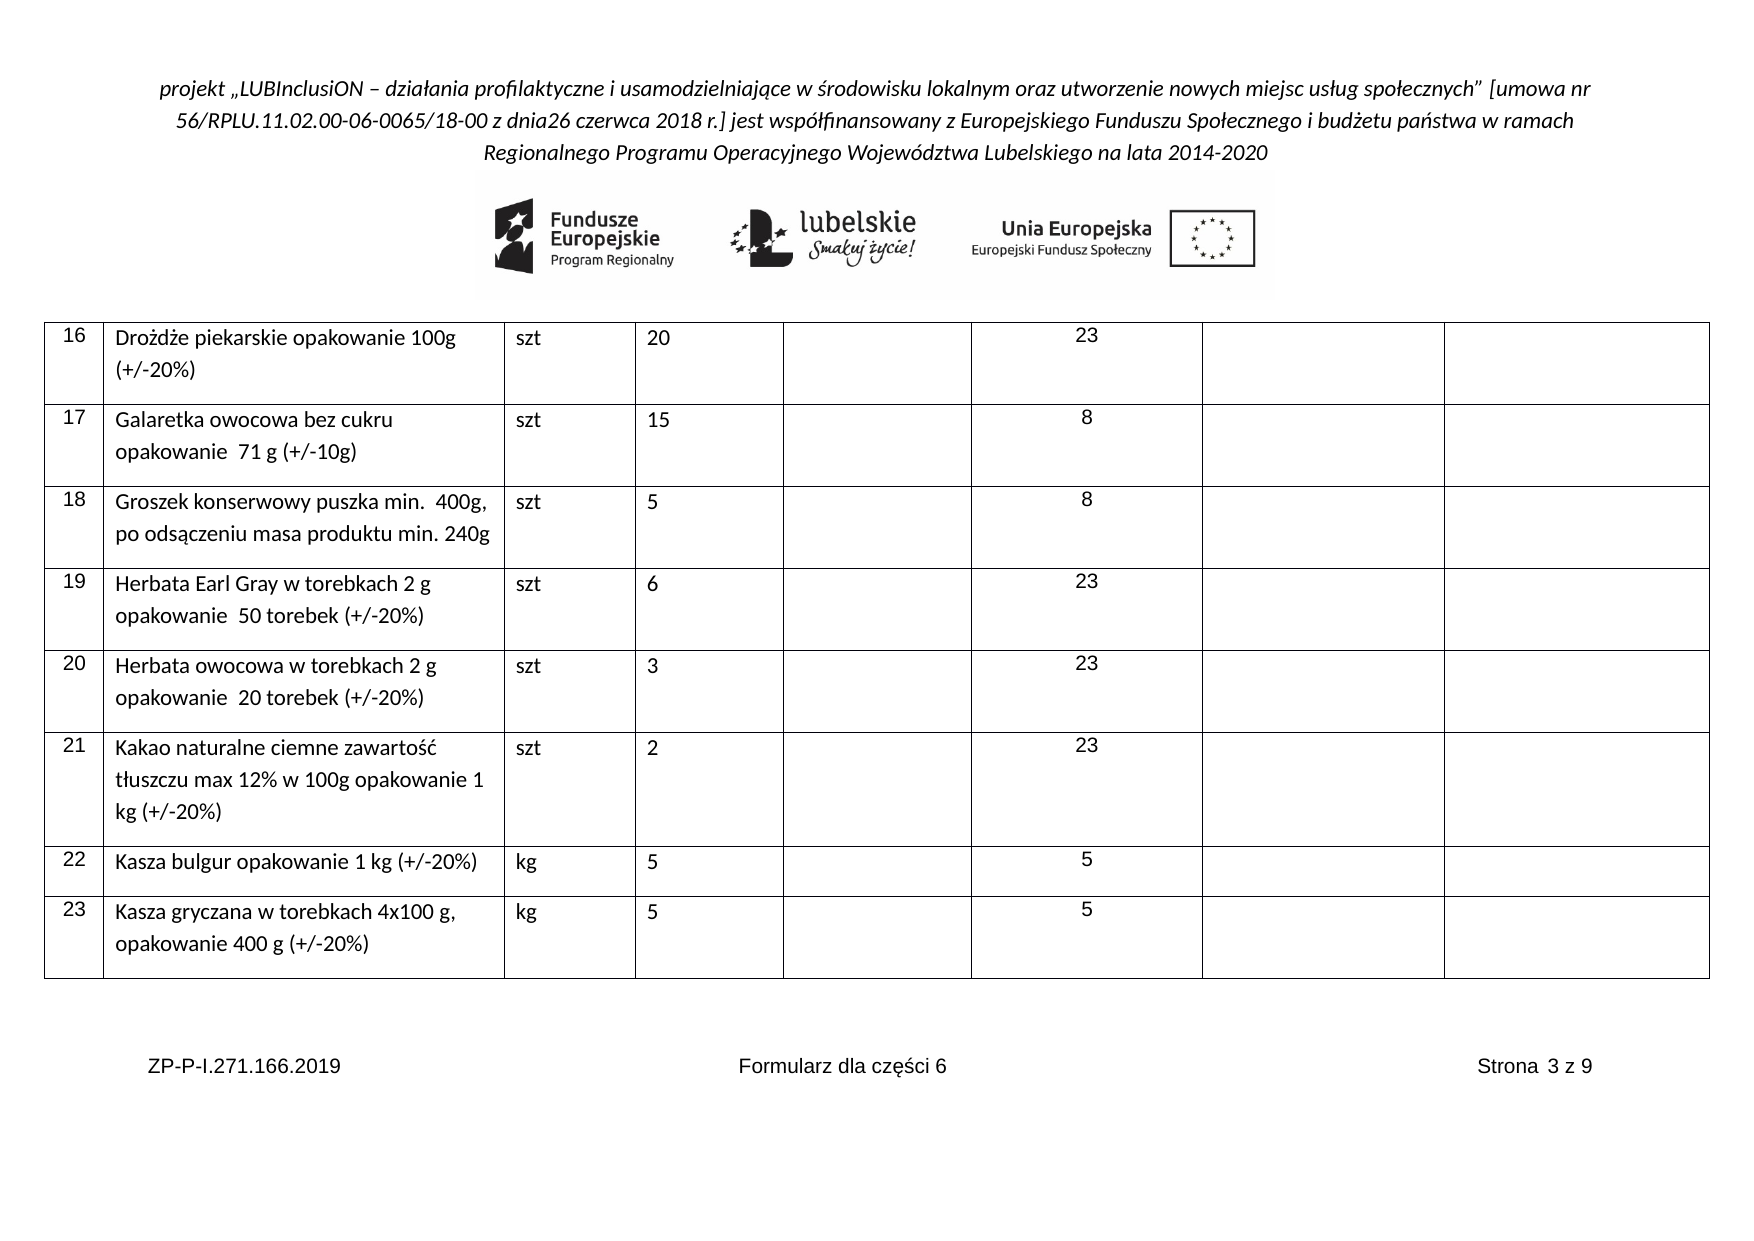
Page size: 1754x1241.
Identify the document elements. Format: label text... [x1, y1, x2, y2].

table_cell Kasza bulgur opakowanie 1 kg (+/-20%) [104, 847, 504, 896]
table_cell [784, 569, 971, 650]
table_cell 5 [636, 487, 783, 568]
table_cell [1445, 405, 1709, 486]
table_cell 15 [636, 405, 783, 486]
picture [474, 170, 1275, 300]
table_cell [1203, 487, 1444, 568]
table_cell [1203, 897, 1444, 978]
table_cell 23 [972, 323, 1202, 404]
table_cell 23 [972, 651, 1202, 732]
table_cell Drożdże piekarskie opakowanie 100g (+/-20%) [104, 323, 504, 404]
table_cell 23 [45, 897, 103, 978]
table_cell [784, 897, 971, 978]
table_cell [784, 733, 971, 846]
table_cell 16 [45, 323, 103, 404]
table_cell 21 [45, 733, 103, 846]
table_cell 17 [45, 405, 103, 486]
table_cell 3 [636, 651, 783, 732]
table_cell [1203, 323, 1444, 404]
table_cell szt [505, 733, 635, 846]
table_cell 5 [972, 897, 1202, 978]
table_cell 23 [972, 569, 1202, 650]
table_cell [1203, 847, 1444, 896]
table_cell Kakao naturalne ciemne zawartość tłuszczu max 12% w 100g opakowanie 1 kg (+/-20%) [104, 733, 504, 846]
table_cell [784, 651, 971, 732]
table_cell [1203, 651, 1444, 732]
table_cell [784, 847, 971, 896]
table_cell szt [505, 569, 635, 650]
table_cell 2 [636, 733, 783, 846]
table_cell 20 [636, 323, 783, 404]
table_cell szt [505, 323, 635, 404]
table_cell 5 [636, 847, 783, 896]
table_cell szt [505, 487, 635, 568]
table_cell szt [505, 405, 635, 486]
table_cell [1445, 847, 1709, 896]
table_cell [1445, 569, 1709, 650]
table_cell 20 [45, 651, 103, 732]
table_cell 22 [45, 847, 103, 896]
table_cell 8 [972, 487, 1202, 568]
table_cell 5 [636, 897, 783, 978]
table_cell [784, 405, 971, 486]
table_cell [1203, 569, 1444, 650]
table_cell kg [505, 847, 635, 896]
table_cell Groszek konserwowy puszka min. 400g, po odsączeniu masa produktu min. 240g [104, 487, 504, 568]
table_cell Herbata Earl Gray w torebkach 2 g opakowanie 50 torebek (+/-20%) [104, 569, 504, 650]
table_cell 19 [45, 569, 103, 650]
table_cell 23 [972, 733, 1202, 846]
table_cell [1445, 651, 1709, 732]
table_cell szt [505, 651, 635, 732]
table_cell kg [505, 897, 635, 978]
table_cell [1203, 733, 1444, 846]
table_cell 18 [45, 487, 103, 568]
table_cell 8 [972, 405, 1202, 486]
table_cell Kasza gryczana w torebkach 4x100 g, opakowanie 400 g (+/-20%) [104, 897, 504, 978]
table_cell Galaretka owocowa bez cukru opakowanie 71 g (+/-10g) [104, 405, 504, 486]
table_cell [1445, 487, 1709, 568]
table_cell [784, 323, 971, 404]
table_cell [1203, 405, 1444, 486]
table_cell Herbata owocowa w torebkach 2 g opakowanie 20 torebek (+/-20%) [104, 651, 504, 732]
table_cell [1445, 733, 1709, 846]
table_cell [1445, 897, 1709, 978]
table_cell [784, 487, 971, 568]
table_cell 5 [972, 847, 1202, 896]
table_cell 6 [636, 569, 783, 650]
table_cell [1445, 323, 1709, 404]
